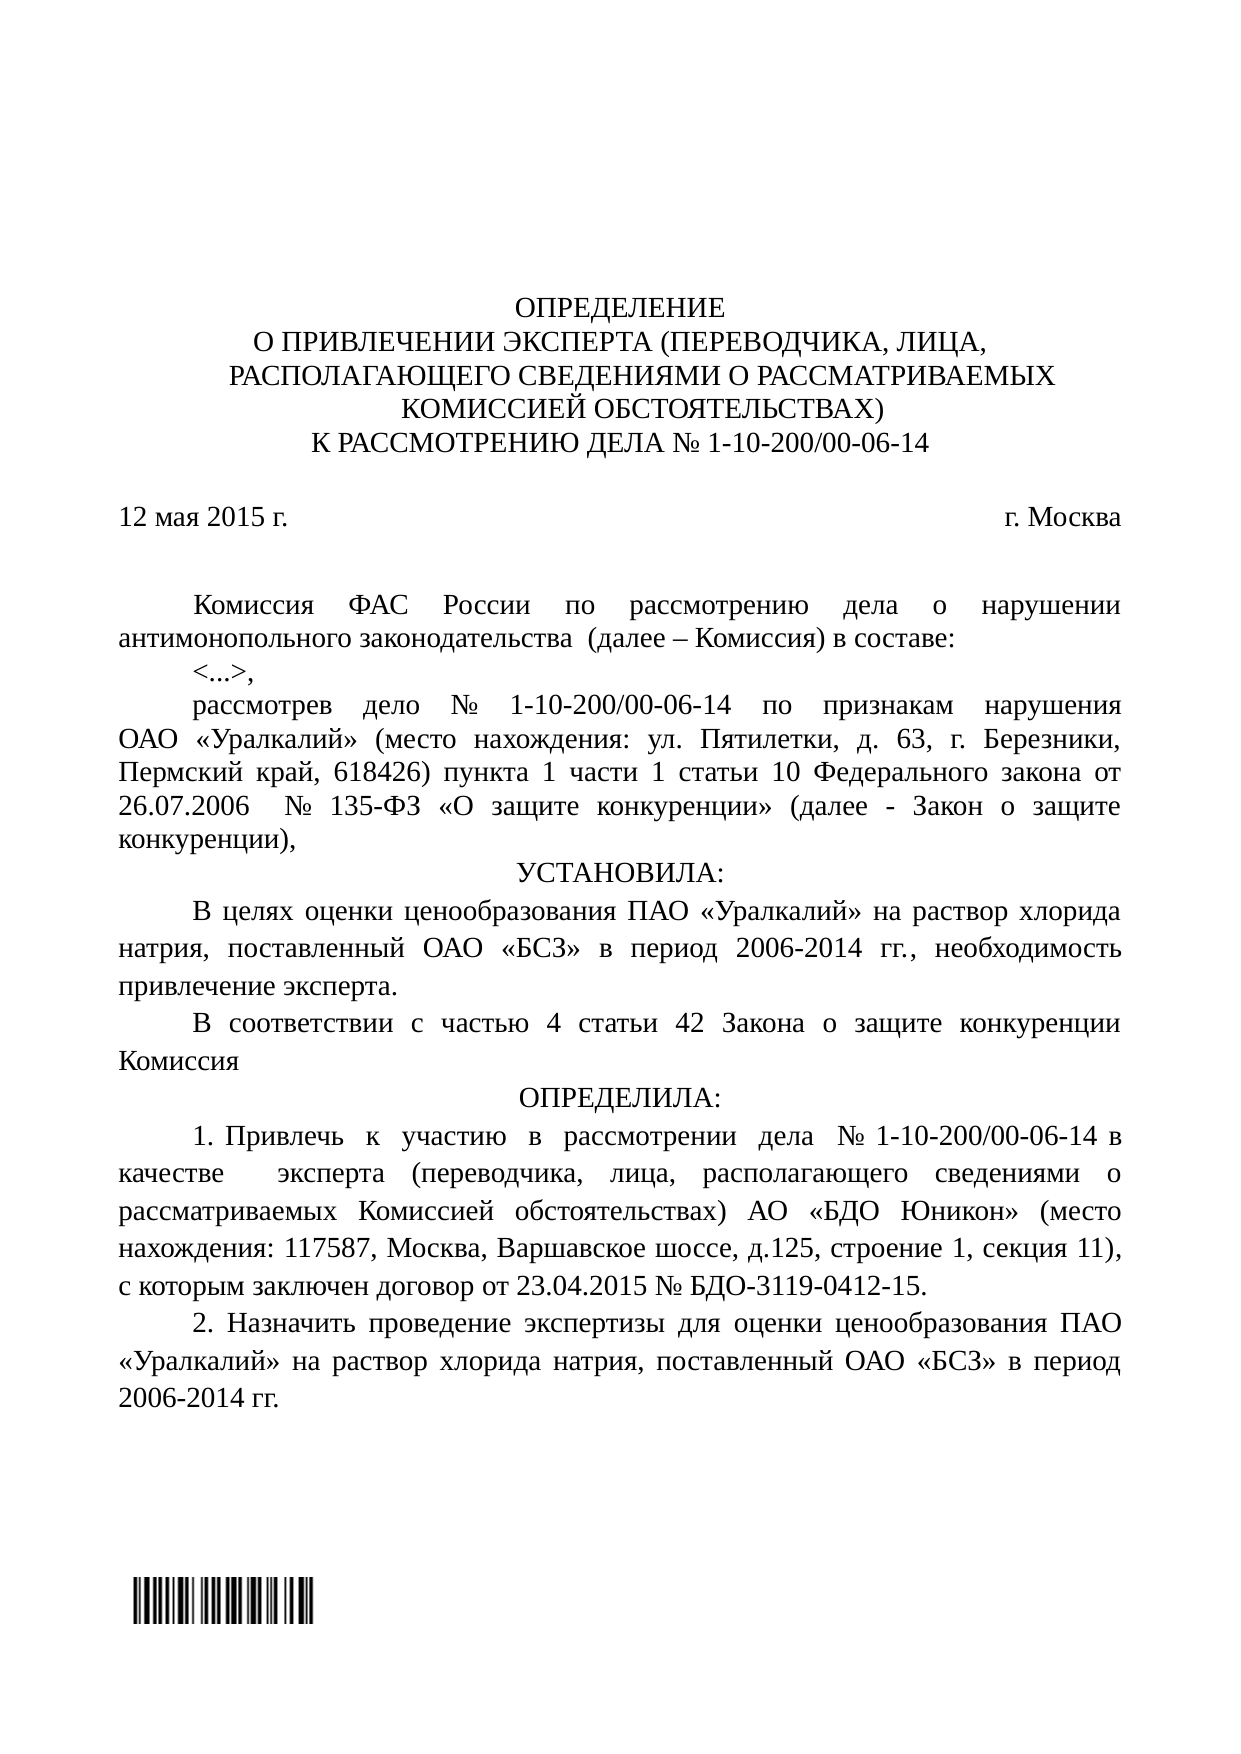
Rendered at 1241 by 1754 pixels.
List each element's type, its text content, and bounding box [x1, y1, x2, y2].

text рассмотрев дело № 1-10-200/00-06-14 по признакам нарушения ОАО «Уралкалий» (место нахождения: ул. Пятилетки, д. 63, г. Березники, Пермский край, 618426) пункта 1 части 1 статьи 10 Федерального закона от 26.07.2006 № 135-ФЗ «О защите конкуренции» (далее - Закон о защите конкуренции), [118, 687, 1122, 855]
subtitle К РАССМОТРЕНИЮ ДЕЛА № 1-10-200/00-06-14 [118, 425, 1122, 458]
text УСТАНОВИЛА: [118, 855, 1122, 889]
text 12 мая 2015 г. г. Москва [118, 499, 1122, 533]
text 2. Назначить проведение экспертизы для оценки ценообразования ПАО «Уралкалий» на раствор хлорида натрия, поставленный ОАО «БСЗ» в период 2006-2014 гг. [118, 1301, 1122, 1414]
text В соответствии с частью 4 статьи 42 Закона о защите конкуренции Комиссия [118, 1001, 1122, 1076]
subtitle ОПРЕДЕЛЕНИЕ [118, 291, 1122, 324]
subtitle О ПРИВЛЕЧЕНИИ ЭКСПЕРТА (ПЕРЕВОДЧИКА, ЛИЦА, РАСПОЛАГАЮЩЕГО СВЕДЕНИЯМИ О РАССМАТРИВАЕМЫХ КОМИССИЕЙ ОБСТОЯТЕЛЬСТВАХ) [118, 324, 1122, 425]
picture [118, 1577, 331, 1624]
text ОПРЕДЕЛИЛА: [118, 1076, 1122, 1114]
text <...>, [118, 654, 1122, 687]
text В целях оценки ценообразования ПАО «Уралкалий» на раствор хлорида натрия, поставленный ОАО «БСЗ» в период 2006-2014 гг., необходимость привлечение эксперта. [118, 889, 1122, 1001]
text Комиссия ФАС России по рассмотрению дела о нарушении антимонопольного законодательства (далее – Комиссия) в составе: [118, 587, 1122, 654]
text 1. Привлечь к участию в рассмотрении дела № 1-10-200/00-06-14 в качестве эксперта (переводчика, лица, располагающего сведениями о рассматриваемых Комиссией обстоятельствах) АО «БДО Юникон» (место нахождения: 117587, Москва, Варшавское шоссе, д.125, строение 1, секция 11), с которым заключен договор от 23.04.2015 № БДО-3119-0412-15. [118, 1114, 1122, 1301]
